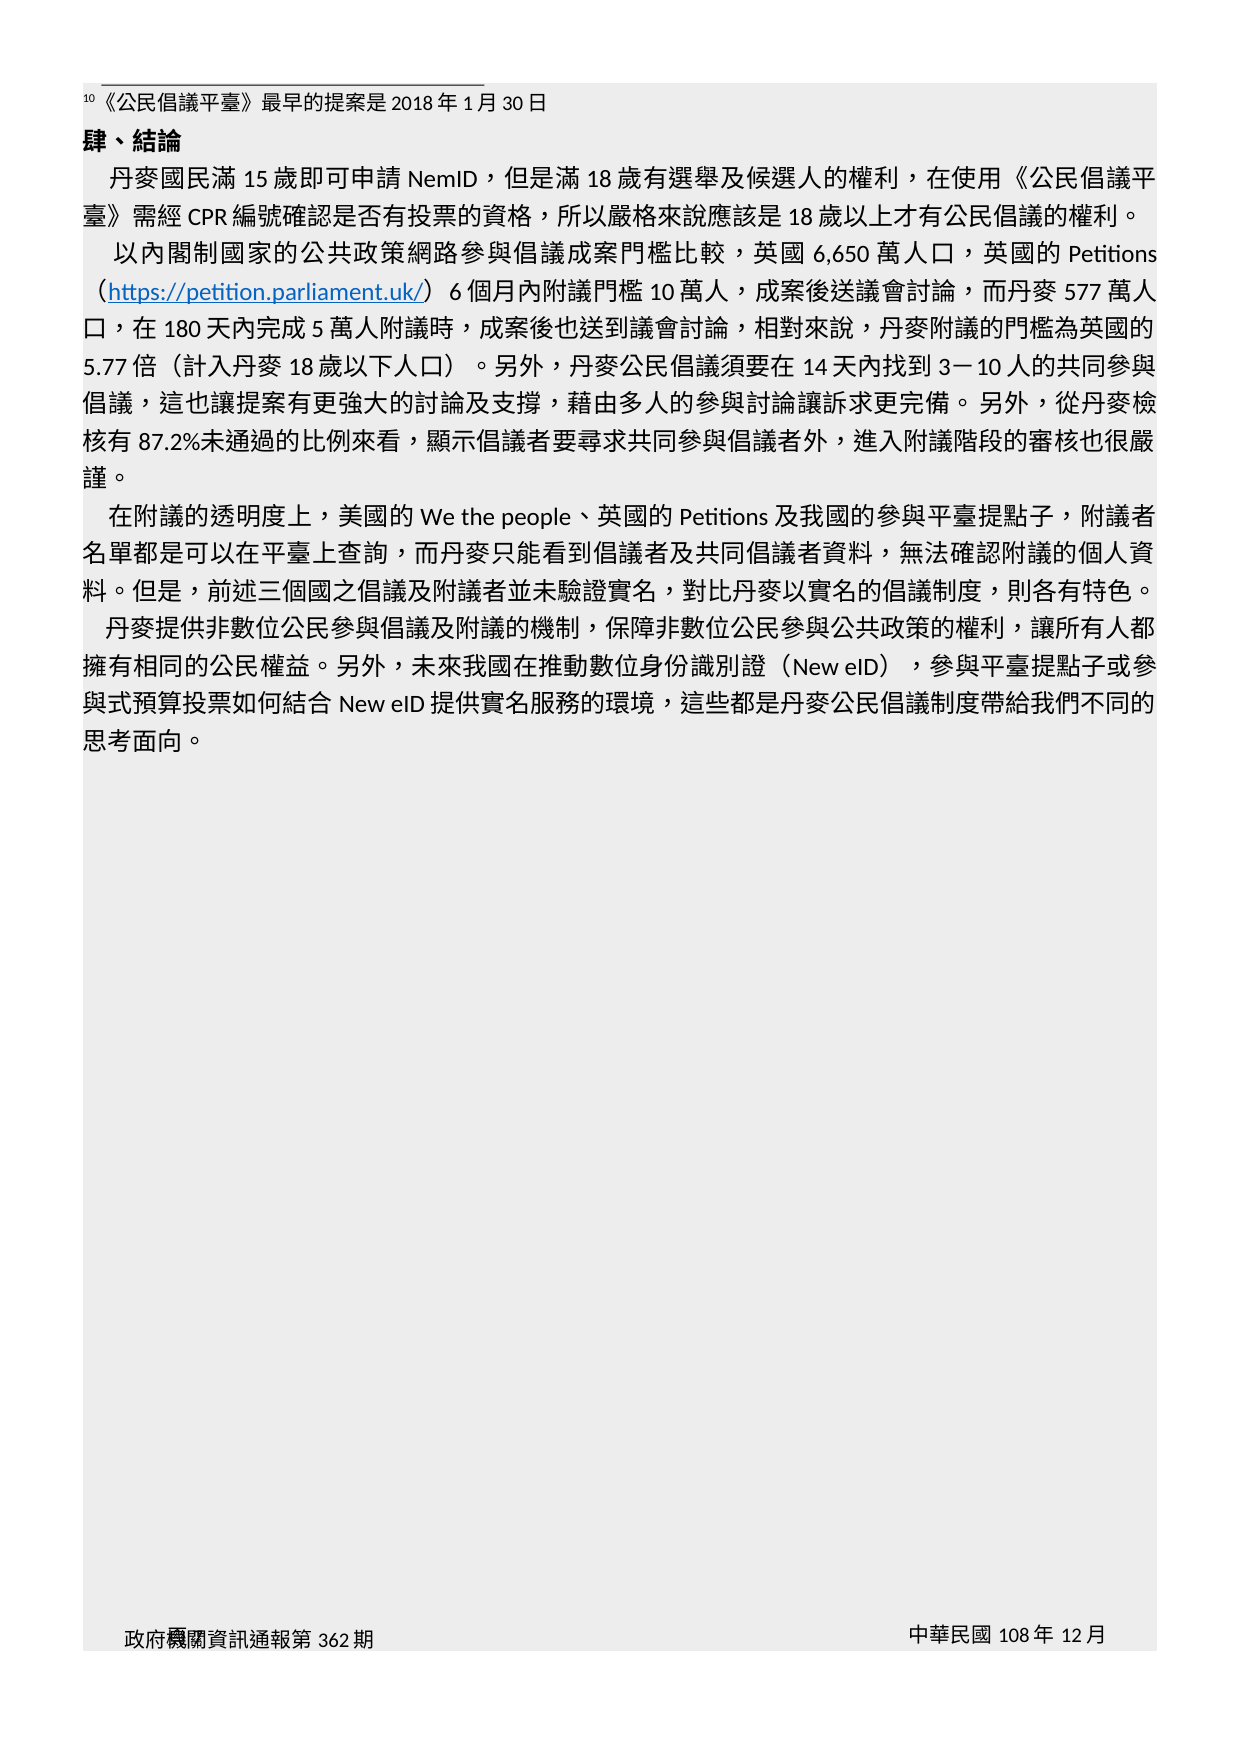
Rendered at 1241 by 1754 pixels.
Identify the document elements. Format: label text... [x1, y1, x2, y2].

text 10《公民倡議平臺》最早的提案是2018年1月30日 [83, 83, 1157, 120]
text 在附議的透明度上，美國的We the people、英國的Petitions及我國的參與平臺提點子，附議者名單都是可以在平臺上查詢，而丹麥只能看到倡議者及共同倡議者資料，無法確認附議的個人資料。但是，前述三個國之倡議及附議者並未驗證實名，對比丹麥以實名的倡議制度，則各有特色。 [83, 495, 1157, 608]
text 以內閣制國家的公共政策網路參與倡議成案門檻比較，英國6,650萬人口，英國的Petitions （https://petition.parliament.uk/）6個月內附議門檻10萬人，成案後送議會討論，而丹麥577萬人口，在180天內完成5萬人附議時，成案後也送到議會討論，相對來說，丹麥附議的門檻為英國的5.77倍（計入丹麥18歲以下人口）。另外，丹麥公民倡議須要在14天內找到3－10人的共同參與倡議，這也讓提案有更強大的討論及支撐，藉由多人的參與討論讓訴求更完備。另外，從丹麥檢核有87.2%未通過的比例來看，顯示倡議者要尋求共同參與倡議者外，進入附議階段的審核也很嚴謹。 [83, 233, 1157, 495]
text 肆、結論 [83, 120, 1157, 158]
text 丹麥國民滿15歲即可申請NemID，但是滿18歲有選舉及候選人的權利，在使用《公民倡議平臺》需經CPR編號確認是否有投票的資格，所以嚴格來說應該是18歲以上才有公民倡議的權利。 [83, 158, 1157, 233]
text 丹麥提供非數位公民參與倡議及附議的機制，保障非數位公民參與公共政策的權利，讓所有人都擁有相同的公民權益。另外，未來我國在推動數位身份識別證（New eID），參與平臺提點子或參與式預算投票如何結合New eID提供實名服務的環境，這些都是丹麥公民倡議制度帶給我們不同的思考面向。 [83, 608, 1157, 758]
